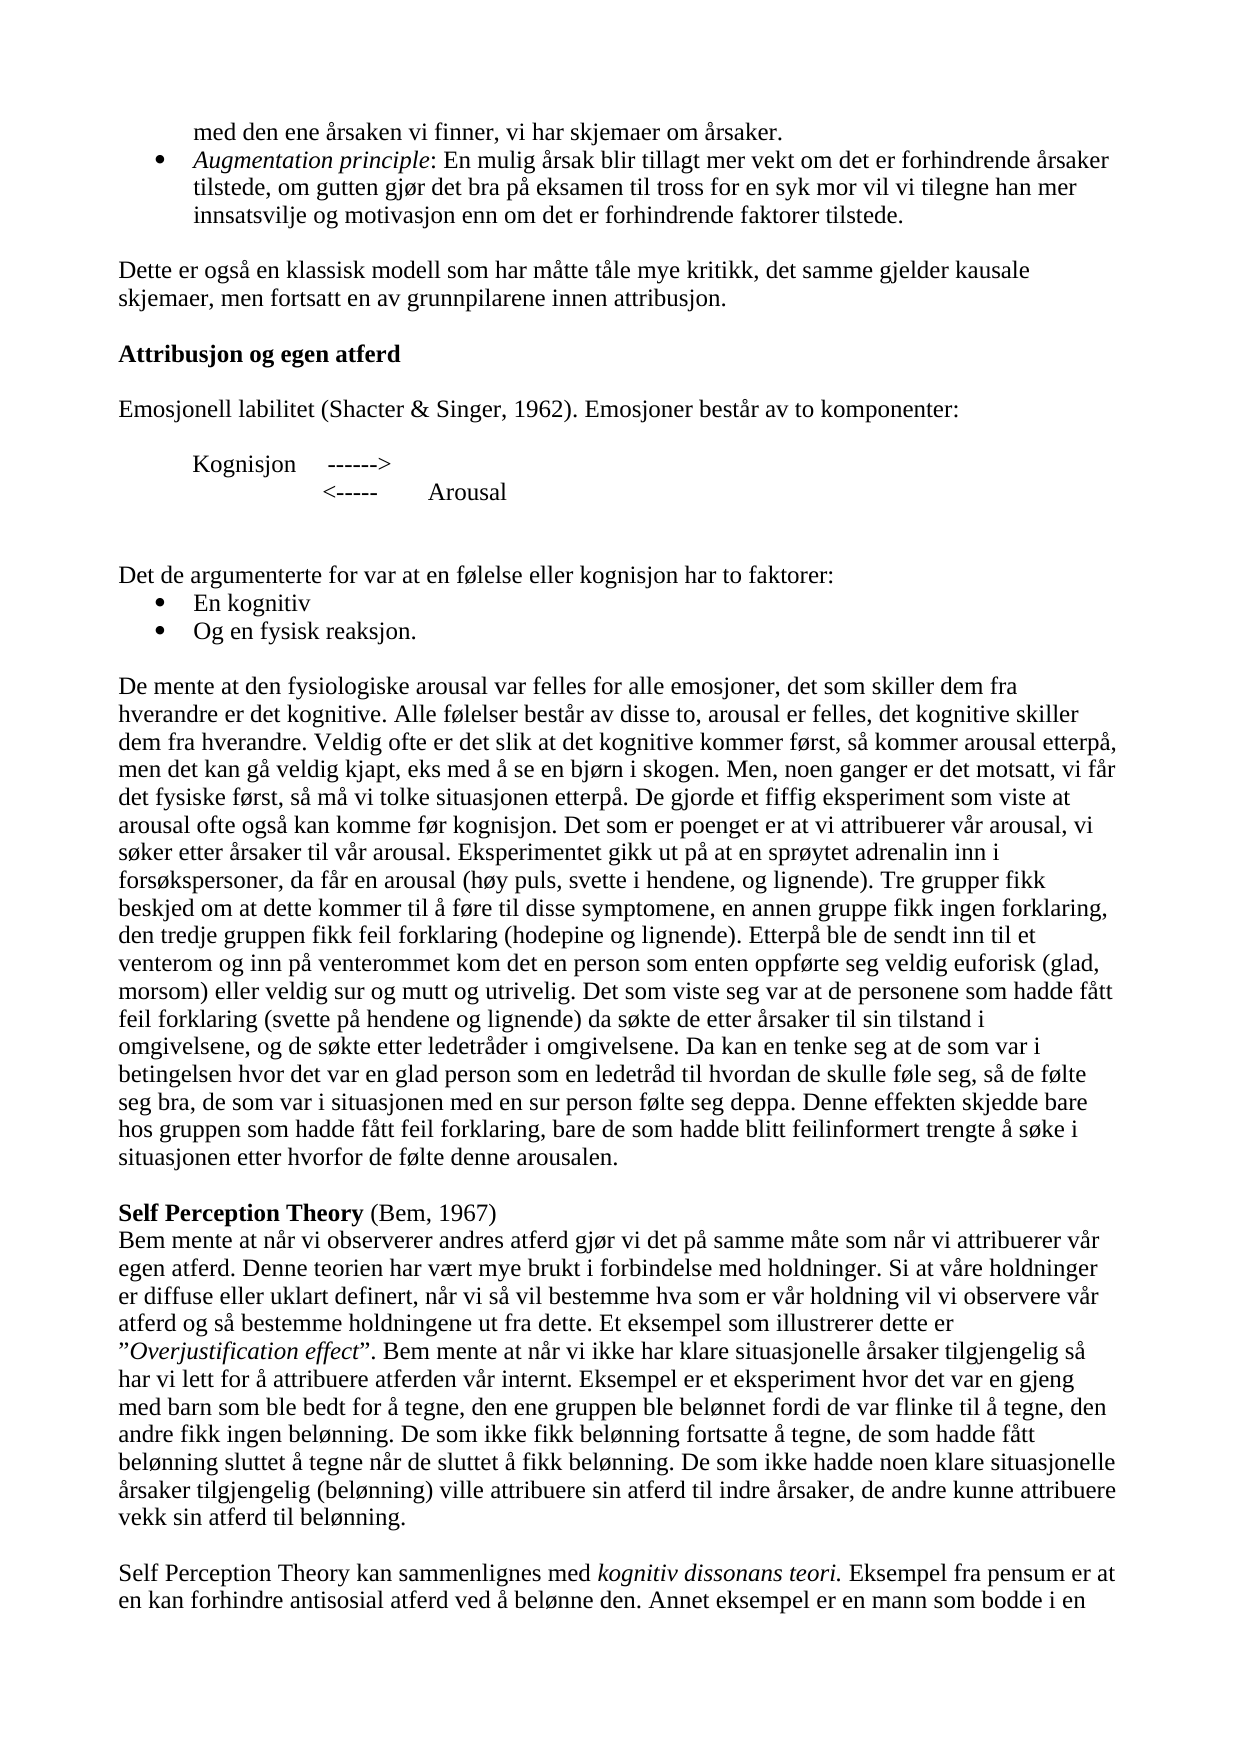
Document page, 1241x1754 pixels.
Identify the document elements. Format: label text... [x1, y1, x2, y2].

list med den ene årsaken vi finner, vi har skjemaer om årsaker. [156, 118, 1122, 146]
text <----- Arousal [118, 478, 1122, 506]
text De mente at den fysiologiske arousal var felles for alle emosjoner, det som skiller dem fra hverandre er det kognitive. Alle følelser består av disse to, arousal er felles, det kognitive skiller dem fra hverandre. Veldig ofte er det slik at det kognitive kommer først, så kommer arousal etterpå, men det kan gå veldig kjapt, eks med å se en bjørn i skogen. Men, noen ganger er det motsatt, vi får det fysiske først, så må vi tolke situasjonen etterpå. De gjorde et fiffig eksperiment som viste at arousal ofte også kan komme før kognisjon. Det som er poenget er at vi attribuerer vår arousal, vi søker etter årsaker til vår arousal. Eksperimentet gikk ut på at en sprøytet adrenalin inn i forsøkspersoner, da får en arousal (høy puls, svette i hendene, og lignende). Tre grupper fikk beskjed om at dette kommer til å føre til disse symptomene, en annen gruppe fikk ingen forklaring, den tredje gruppen fikk feil forklaring (hodepine og lignende). Etterpå ble de sendt inn til et venterom og inn på venterommet kom det en person som enten oppførte seg veldig euforisk (glad, morsom) eller veldig sur og mutt og utrivelig. Det som viste seg var at de personene som hadde fått feil forklaring (svette på hendene og lignende) da søkte de etter årsaker til sin tilstand i omgivelsene, og de søkte etter ledetråder i omgivelsene. Da kan en tenke seg at de som var i betingelsen hvor det var en glad person som en ledetråd til hvordan de skulle føle seg, så de følte seg bra, de som var i situasjonen med en sur person følte seg deppa. Denne effekten skjedde bare hos gruppen som hadde fått feil forklaring, bare de som hadde blitt feilinformert trengte å søke i situasjonen etter hvorfor de følte denne arousalen. [118, 672, 1122, 1171]
text Dette er også en klassisk modell som har måtte tåle mye kritikk, det samme gjelder kausale skjemaer, men fortsatt en av grunnpilarene innen attribusjon. [118, 257, 1122, 312]
text Det de argumenterte for var at en følelse eller kognisjon har to faktorer: [118, 561, 1122, 589]
text Self Perception Theory (Bem, 1967) [118, 1199, 1122, 1226]
text Self Perception Theory kan sammenlignes med kognitiv dissonans teori. Eksempel fra pensum er at en kan forhindre antisosial atferd ved å belønne den. Annet eksempel er en mann som bodde i en [118, 1559, 1122, 1614]
list Augmentation principle: En mulig årsak blir tillagt mer vekt om det er forhindrende årsaker tilstede, om gutten gjør det bra på eksamen til tross for en syk mor vil vi tilegne han mer innsatsvilje og motivasjon enn om det er forhindrende faktorer tilstede. [156, 146, 1122, 229]
list Og en fysisk reaksjon. [156, 617, 1122, 644]
text Attribusjon og egen atferd [118, 340, 1122, 367]
text Bem mente at når vi observerer andres atferd gjør vi det på samme måte som når vi attribuerer vår egen atferd. Denne teorien har vært mye brukt i forbindelse med holdninger. Si at våre holdninger er diffuse eller uklart definert, når vi så vil bestemme hva som er vår holdning vil vi observere vår atferd og så bestemme holdningene ut fra dette. Et eksempel som illustrerer dette er ”Overjustification effect”. Bem mente at når vi ikke har klare situasjonelle årsaker tilgjengelig så har vi lett for å attribuere atferden vår internt. Eksempel er et eksperiment hvor det var en gjeng med barn som ble bedt for å tegne, den ene gruppen ble belønnet fordi de var flinke til å tegne, den andre fikk ingen belønning. De som ikke fikk belønning fortsatte å tegne, de som hadde fått belønning sluttet å tegne når de sluttet å fikk belønning. De som ikke hadde noen klare situasjonelle årsaker tilgjengelig (belønning) ville attribuere sin atferd til indre årsaker, de andre kunne attribuere vekk sin atferd til belønning. [118, 1226, 1122, 1531]
text Emosjonell labilitet (Shacter & Singer, 1962). Emosjoner består av to komponenter: [118, 395, 1122, 423]
list En kognitiv [156, 589, 1122, 617]
text Kognisjon ------> [118, 451, 1122, 478]
